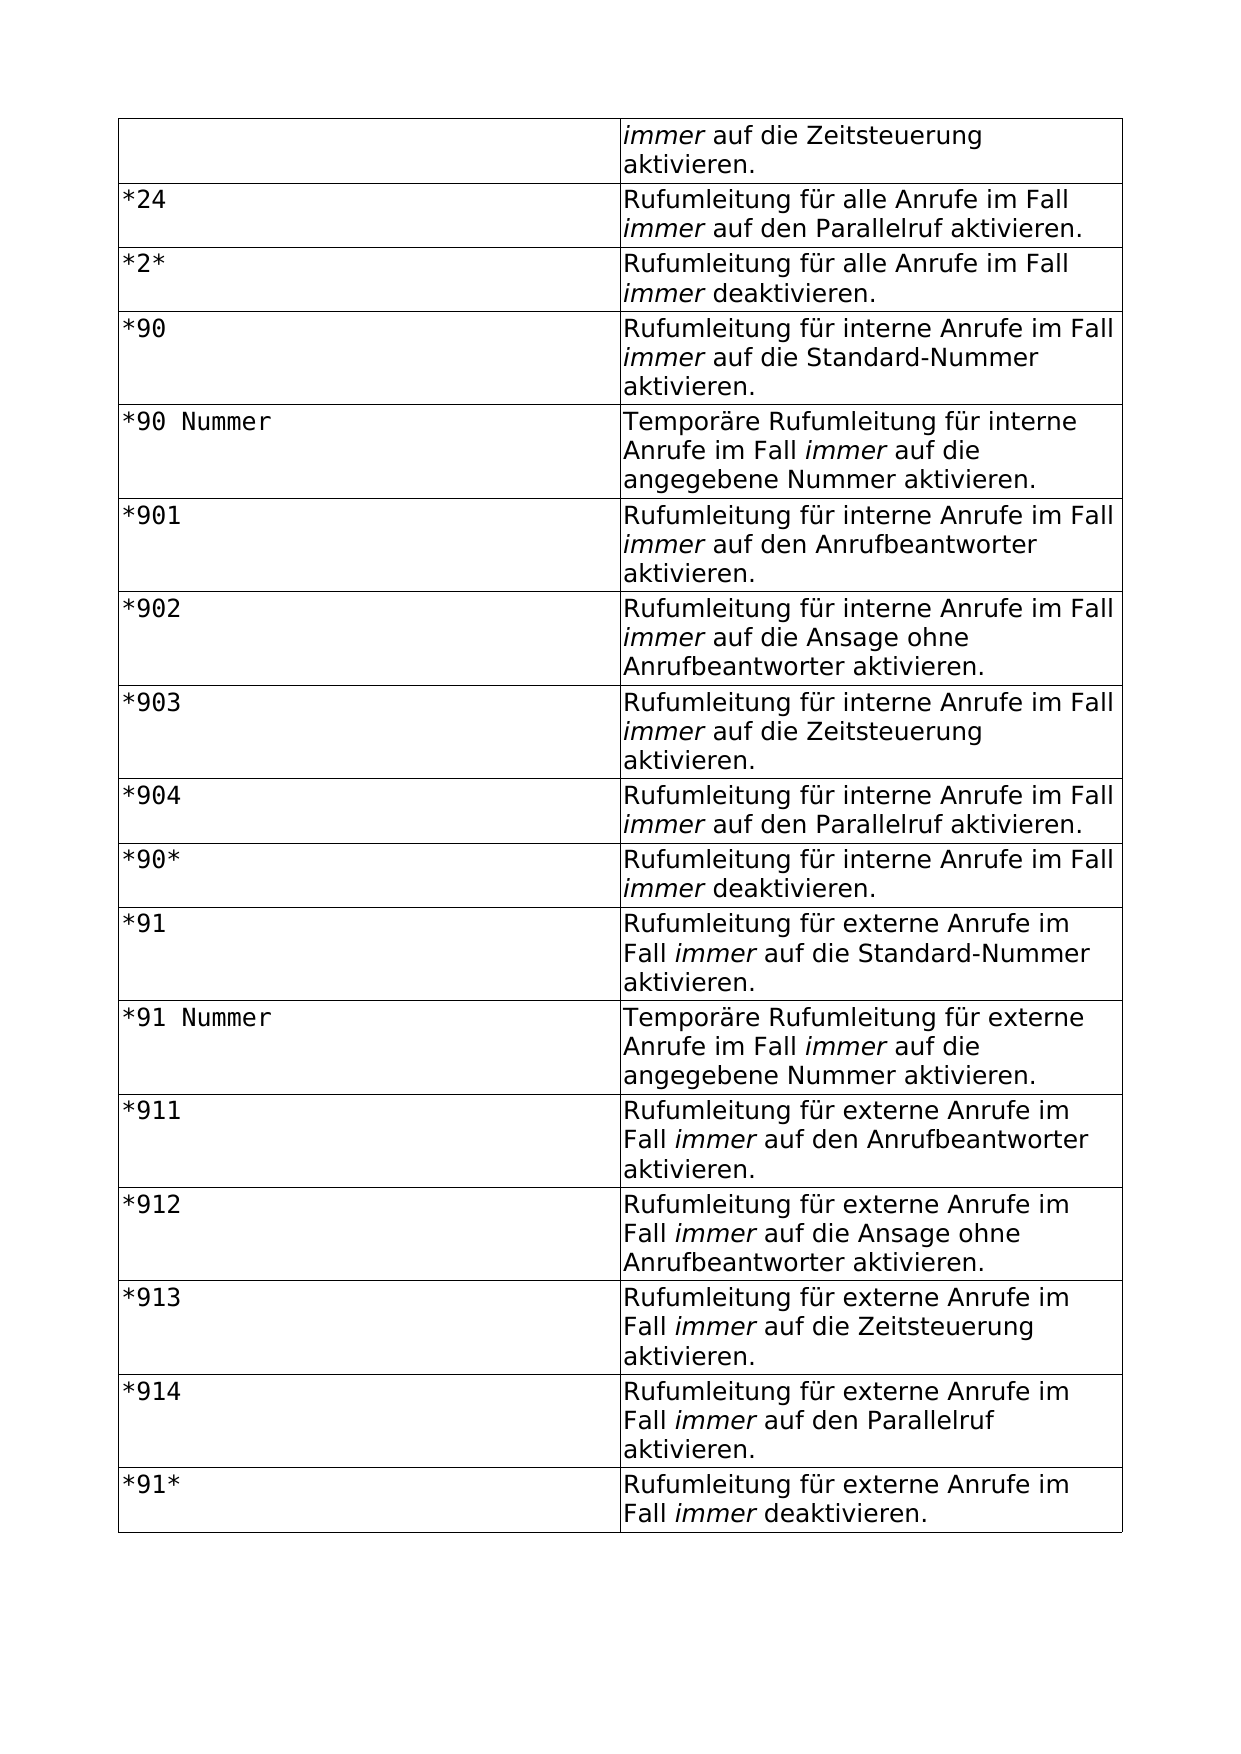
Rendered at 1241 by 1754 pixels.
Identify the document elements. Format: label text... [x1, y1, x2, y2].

table_cell *912 [119, 1188, 620, 1280]
table_cell Rufumleitung für externe Anrufe im Fall immer auf die Ansage ohne Anrufbeantworter aktivieren. [621, 1188, 1122, 1280]
table_cell [119, 119, 620, 182]
table_cell *913 [119, 1281, 620, 1374]
table_cell *901 [119, 499, 620, 591]
table_cell Rufumleitung für externe Anrufe im Fall immer auf den Anrufbeantworter aktivieren. [621, 1095, 1122, 1187]
table_cell *90 [119, 312, 620, 404]
table_cell Rufumleitung für interne Anrufe im Fall immer auf den Parallelruf aktivieren. [621, 779, 1122, 842]
table_cell *91 Nummer [119, 1001, 620, 1093]
table_cell Temporäre Rufumleitung für externe Anrufe im Fall immer auf die angegebene Nummer aktivieren. [621, 1001, 1122, 1093]
table_cell immer auf die Zeitsteuerung aktivieren. [621, 119, 1122, 182]
table_cell Rufumleitung für externe Anrufe im Fall immer auf die Standard-Nummer aktivieren. [621, 908, 1122, 1000]
table_cell Rufumleitung für interne Anrufe im Fall immer auf den Anrufbeantworter aktivieren. [621, 499, 1122, 591]
table_cell *91 [119, 908, 620, 1000]
table_cell *902 [119, 592, 620, 685]
table_cell *914 [119, 1375, 620, 1467]
table_cell *911 [119, 1095, 620, 1187]
table_cell Rufumleitung für interne Anrufe im Fall immer auf die Ansage ohne Anrufbeantworter aktivieren. [621, 592, 1122, 685]
table_cell *91* [119, 1468, 620, 1532]
table_cell Rufumleitung für externe Anrufe im Fall immer deaktivieren. [621, 1468, 1122, 1532]
table_cell Rufumleitung für interne Anrufe im Fall immer auf die Standard-Nummer aktivieren. [621, 312, 1122, 404]
table_cell *24 [119, 184, 620, 247]
table_cell Rufumleitung für externe Anrufe im Fall immer auf den Parallelruf aktivieren. [621, 1375, 1122, 1467]
table_cell Rufumleitung für alle Anrufe im Fall immer deaktivieren. [621, 248, 1122, 311]
table_cell *90 Nummer [119, 405, 620, 498]
table_cell Rufumleitung für interne Anrufe im Fall immer auf die Zeitsteuerung aktivieren. [621, 686, 1122, 778]
table_cell Rufumleitung für interne Anrufe im Fall immer deaktivieren. [621, 844, 1122, 907]
table_cell *904 [119, 779, 620, 842]
table_cell *2* [119, 248, 620, 311]
table_cell Rufumleitung für externe Anrufe im Fall immer auf die Zeitsteuerung aktivieren. [621, 1281, 1122, 1374]
table_cell *903 [119, 686, 620, 778]
table_cell *90* [119, 844, 620, 907]
table_cell Temporäre Rufumleitung für interne Anrufe im Fall immer auf die angegebene Nummer aktivieren. [621, 405, 1122, 498]
table_cell Rufumleitung für alle Anrufe im Fall immer auf den Parallelruf aktivieren. [621, 184, 1122, 247]
